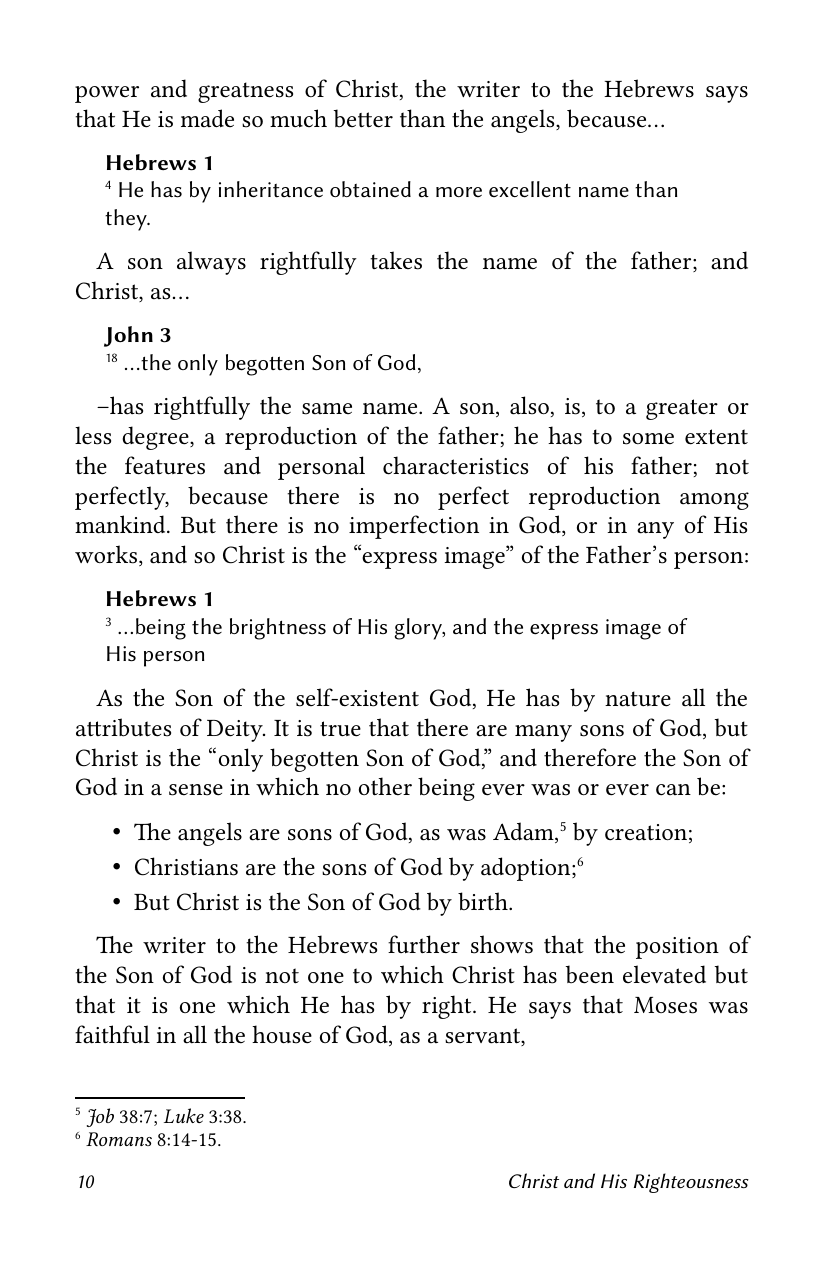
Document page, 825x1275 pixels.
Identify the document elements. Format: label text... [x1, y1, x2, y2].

list The angels are sons of God, as was Adam, by creation; [112, 818, 750, 847]
text As the Son of the self-existent God, He has by nature all the attributes of Deity. It is true that there are many sons of God, but Christ is the “only begotten Son of God,” and therefore the Son of God in a sense in which no other being ever was or ever can be: [75, 684, 750, 802]
list Job 38:7; Luke 3:38. [75, 1104, 750, 1128]
text A son always rightfully takes the name of the father; and Christ, as… [75, 247, 750, 306]
text Hebrews 1 [105, 586, 750, 612]
text 3 ...being the brightness of His glory, and the express image of His person [105, 614, 720, 667]
list Christians are the sons of God by adoption; [112, 853, 750, 881]
text The writer to the Hebrews further shows that the position of the Son of God is not one to which Christ has been elevated but that it is one which He has by right. He says that Moses was faithful in all the house of God, as a servant, [75, 931, 750, 1049]
list Romans 8:14-15. [75, 1128, 750, 1152]
text –has rightfully the same name. A son, also, is, to a greater or less degree, a reproduction of the father; he has to some extent the features and personal characteristics of his father; not perfectly, because there is no perfect reproduction among mankind. But there is no imperfection in God, or in any of His works, and so Christ is the “express image” of the Father’s person: [75, 392, 750, 570]
text 18 ...the only begotten Son of God, [105, 349, 720, 376]
text John 3 [105, 322, 750, 348]
text power and greatness of Christ, the writer to the Hebrews says that He is made so much better than the angels, because... [75, 75, 750, 133]
list But Christ is the Son of God by birth. [112, 887, 750, 916]
text 4 He has by inheritance obtained a more excellent name than they. [105, 177, 720, 231]
text Hebrews 1 [105, 150, 750, 176]
